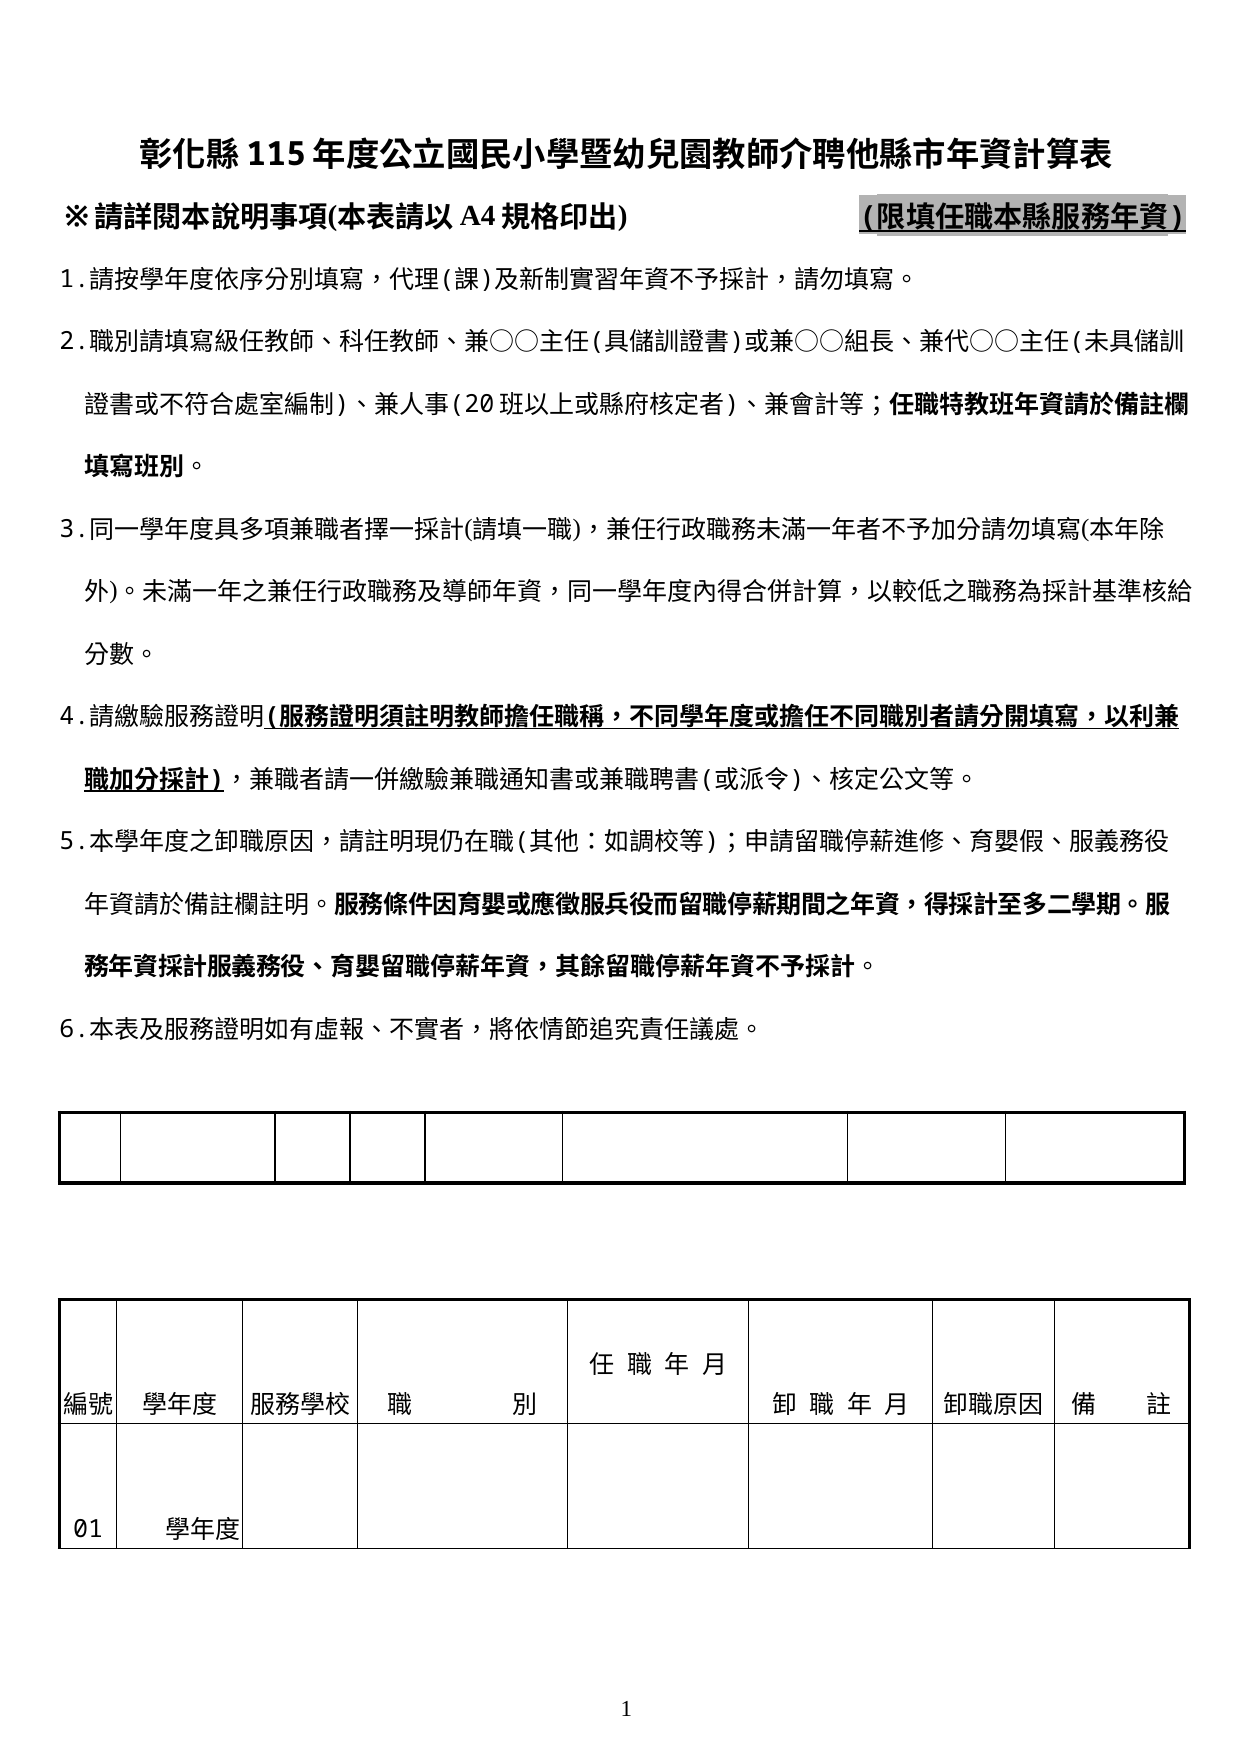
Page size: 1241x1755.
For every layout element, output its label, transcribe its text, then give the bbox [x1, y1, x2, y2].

table_cell [243, 1424, 357, 1548]
text ※請詳閱本說明事項(本表請以A4規格印出) (限填任職本縣服務年資) [59, 173, 1193, 236]
text 1.請按學年度依序分別填寫，代理(課)及新制實習年資不予採計，請勿填寫。 [59, 236, 1193, 298]
table_header 編號 [61, 1301, 116, 1423]
table_header [351, 1114, 424, 1181]
table_header 卸職原因 [933, 1301, 1054, 1423]
text 3.同一學年度具多項兼職者擇一採計(請填一職)，兼任行政職務未滿一年者不予加分請勿填寫(本年除外)。未滿一年之兼任行政職務及導師年資，同一學年度內得合併計算，以較低之職務為採計基準核給分數。 [59, 486, 1193, 673]
table_header 姓名 [61, 1114, 120, 1181]
table_header 出生年月日 [426, 1114, 562, 1181]
table_header [121, 1114, 274, 1181]
table_cell [1055, 1424, 1188, 1548]
table_cell [933, 1424, 1054, 1548]
table_cell 學年度 [117, 1424, 242, 1548]
text 2.職別請填寫級任教師、科任教師、兼○○主任(具儲訓證書)或兼○○組長、兼代○○主任(未具儲訓證書或不符合處室編制)、兼人事(20班以上或縣府核定者)、兼會計等；任職特教班年資請於備註欄填寫班別。 [59, 298, 1193, 486]
text 彰化縣115年度公立國民小學暨幼兒園教師介聘他縣市年資計算表 [59, 111, 1193, 173]
table_cell [358, 1424, 567, 1548]
table_cell 01 [61, 1424, 116, 1548]
table_header 備 註 [1055, 1301, 1188, 1423]
table_header 任 職 年 月 [568, 1301, 748, 1423]
text 5.本學年度之卸職原因，請註明現仍在職(其他：如調校等)；申請留職停薪進修、育嬰假、服義務役年資請於備註欄註明。服務條件因育嬰或應徵服兵役而留職停薪期間之年資，得採計至多二學期。服務年資採計服義務役、育嬰留職停薪年資，其餘留職停薪年資不予採計。 [59, 798, 1193, 986]
table_header 民國 年 月 日 [563, 1114, 847, 1181]
table_header 卸 職 年 月 [749, 1301, 932, 1423]
table_header 現職服務學校 [848, 1114, 1005, 1181]
text 6.本表及服務證明如有虛報、不實者，將依情節追究責任議處。 [59, 986, 1193, 1048]
table_header 學年度 [117, 1301, 242, 1423]
text 4.請繳驗服務證明(服務證明須註明教師擔任職稱，不同學年度或擔任不同職別者請分開填寫，以利兼職加分採計)，兼職者請一併繳驗兼職通知書或兼職聘書(或派令)、核定公文等。 [59, 673, 1193, 798]
table_header 性別 [276, 1114, 349, 1181]
table_cell [749, 1424, 932, 1548]
table_header 服務學校 [243, 1301, 357, 1423]
table_header 職 別 [358, 1301, 567, 1423]
table_header [1006, 1114, 1183, 1181]
table_cell [568, 1424, 748, 1548]
